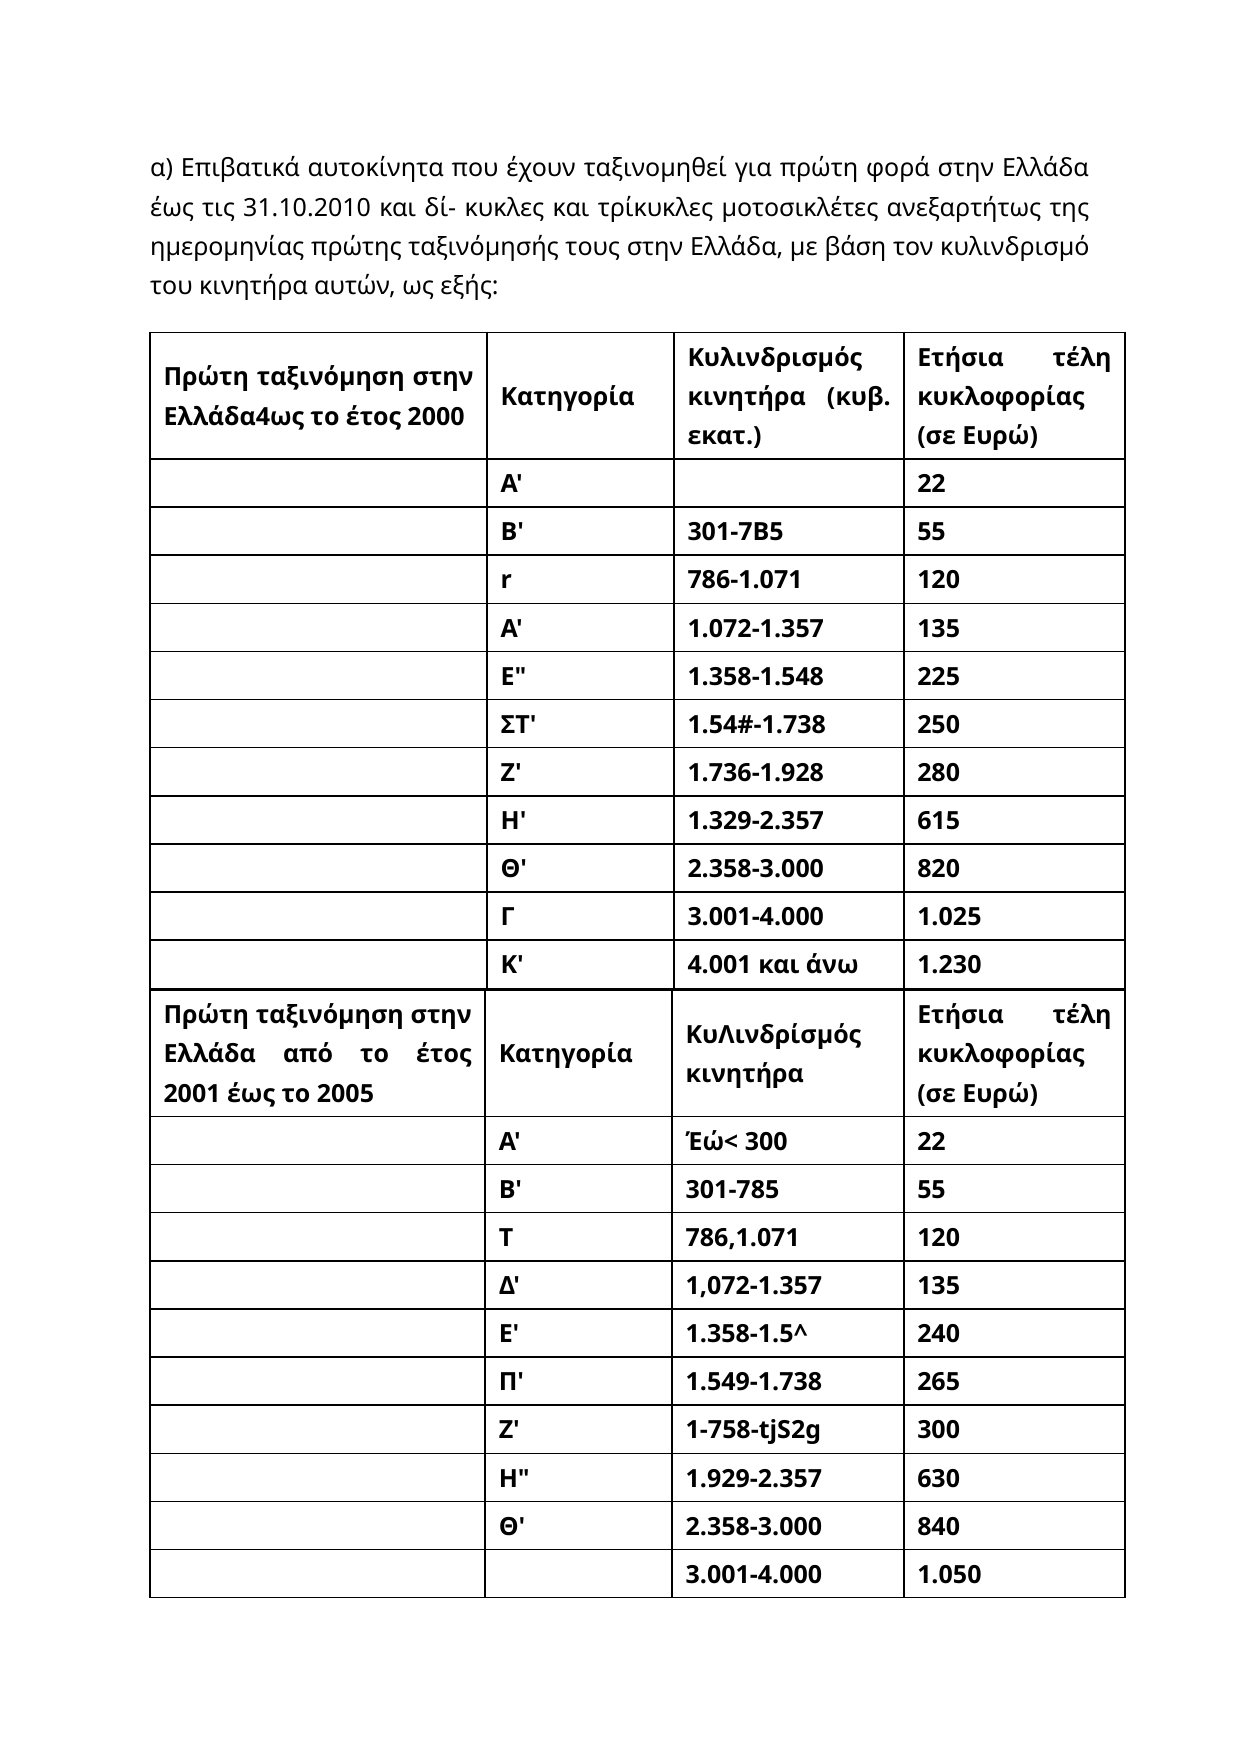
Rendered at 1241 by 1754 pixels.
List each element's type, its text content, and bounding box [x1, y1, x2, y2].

table_cell Δ' [486, 1262, 671, 1308]
table_cell Θ' [488, 845, 673, 891]
table_cell 840 [905, 1502, 1124, 1549]
table_cell 135 [905, 1262, 1124, 1308]
table_cell [151, 1310, 484, 1356]
table_cell Η" [486, 1454, 671, 1501]
table_cell [151, 1358, 484, 1404]
table_header Κατηγορία [486, 991, 671, 1116]
table_cell 1.54#-1.738 [675, 700, 903, 747]
table_cell 630 [905, 1454, 1124, 1501]
table_header Κυλινδρισμός κινητήρα (κυβ. εκατ.) [675, 333, 903, 458]
table_cell 1.072-1.357 [675, 604, 903, 651]
table_cell [151, 1262, 484, 1308]
table_cell [151, 1406, 484, 1452]
table_cell Η' [488, 797, 673, 843]
table_cell 240 [905, 1310, 1124, 1356]
table_cell [151, 1502, 484, 1549]
table_cell 265 [905, 1358, 1124, 1404]
table_cell Ζ' [486, 1406, 671, 1452]
table_cell 1-758-tjS2g [673, 1406, 903, 1452]
table_cell ΣΤ' [488, 700, 673, 747]
table_cell [486, 1550, 671, 1597]
table_cell 120 [905, 556, 1124, 602]
table_cell 3.001-4.000 [675, 893, 903, 939]
table_cell [151, 460, 486, 506]
table_cell Α' [486, 1117, 671, 1164]
table_cell 55 [905, 1165, 1124, 1212]
table_cell [151, 1454, 484, 1501]
table_cell 2.358-3.000 [673, 1502, 903, 1549]
table_cell Ε" [488, 652, 673, 699]
table_cell [151, 941, 486, 987]
table_cell [151, 748, 486, 795]
table_cell 1.230 [905, 941, 1124, 987]
table_cell [151, 893, 486, 939]
table_cell 820 [905, 845, 1124, 891]
table_cell Γ [488, 893, 673, 939]
table_cell 1.736-1.928 [675, 748, 903, 795]
table_cell 301-7B5 [675, 508, 903, 554]
table_cell Θ' [486, 1502, 671, 1549]
table_cell 615 [905, 797, 1124, 843]
table_cell 1,072-1.357 [673, 1262, 903, 1308]
table_cell Έώ< 300 [673, 1117, 903, 1164]
table_cell 120 [905, 1213, 1124, 1260]
table_cell 301-785 [673, 1165, 903, 1212]
table_header ΚυΛινδρίσμός κινητήρα [673, 991, 903, 1116]
table_cell [151, 1165, 484, 1212]
table_cell 55 [905, 508, 1124, 554]
table_cell 225 [905, 652, 1124, 699]
table_cell [151, 604, 486, 651]
table_cell 22 [905, 460, 1124, 506]
table_cell 1.549-1.738 [673, 1358, 903, 1404]
table_cell 1.329-2.357 [675, 797, 903, 843]
table_cell 135 [905, 604, 1124, 651]
table_cell 786,1.071 [673, 1213, 903, 1260]
table_cell 1.358-1.5^ [673, 1310, 903, 1356]
table_cell [151, 845, 486, 891]
table_cell 1.929-2.357 [673, 1454, 903, 1501]
table_cell Α' [488, 604, 673, 651]
table_header Πρώτη ταξινόμηση στην Ελλάδα από το έτος 2001 έως το 2005 [151, 991, 484, 1116]
table_cell Β' [488, 508, 673, 554]
table_cell 22 [905, 1117, 1124, 1164]
table_cell 1.050 [905, 1550, 1124, 1597]
table_cell Π' [486, 1358, 671, 1404]
table_cell [675, 460, 903, 506]
table_cell [151, 700, 486, 747]
table_header Ετήσια τέλη κυκλοφορίας (σε Ευρώ) [905, 333, 1124, 458]
table_cell 4.001 και άνω [675, 941, 903, 987]
table_cell [151, 1550, 484, 1597]
table_cell Κ' [488, 941, 673, 987]
table_cell r [488, 556, 673, 602]
table_cell 2.358-3.000 [675, 845, 903, 891]
table_header Κατηγορία [488, 333, 673, 458]
text α) Επιβατικά αυτοκίνητα που έχουν ταξινομηθεί για πρώτη φορά στην Ελλάδα έως τις 31.10.2010 και δί- κυκλες και τρίκυκλες μοτοσικλέτες ανεξαρτήτως της ημερομηνίας πρώτης ταξινόμησής τους στην Ελλάδα, με βάση τον κυλινδρισμό του κινητήρα αυτών, ως εξής: [150, 150, 1090, 302]
table_header Ετήσια τέλη κυκλοφορίας (σε Ευρώ) [905, 991, 1124, 1116]
table_cell 1.358-1.548 [675, 652, 903, 699]
table_cell [151, 508, 486, 554]
table_cell [151, 556, 486, 602]
table_cell Τ [486, 1213, 671, 1260]
table_cell 3.001-4.000 [673, 1550, 903, 1597]
table_cell 250 [905, 700, 1124, 747]
table_cell 786-1.071 [675, 556, 903, 602]
table_cell [151, 1213, 484, 1260]
table_cell [151, 797, 486, 843]
table_cell 280 [905, 748, 1124, 795]
table_cell 300 [905, 1406, 1124, 1452]
table_cell [151, 1117, 484, 1164]
table_cell [151, 652, 486, 699]
table_cell Ε' [486, 1310, 671, 1356]
table_cell Ζ' [488, 748, 673, 795]
table_cell Α' [488, 460, 673, 506]
table_header Πρώτη ταξινόμηση στην Ελλάδα4ως το έτος 2000 [151, 333, 486, 458]
table_cell 1.025 [905, 893, 1124, 939]
table_cell Β' [486, 1165, 671, 1212]
